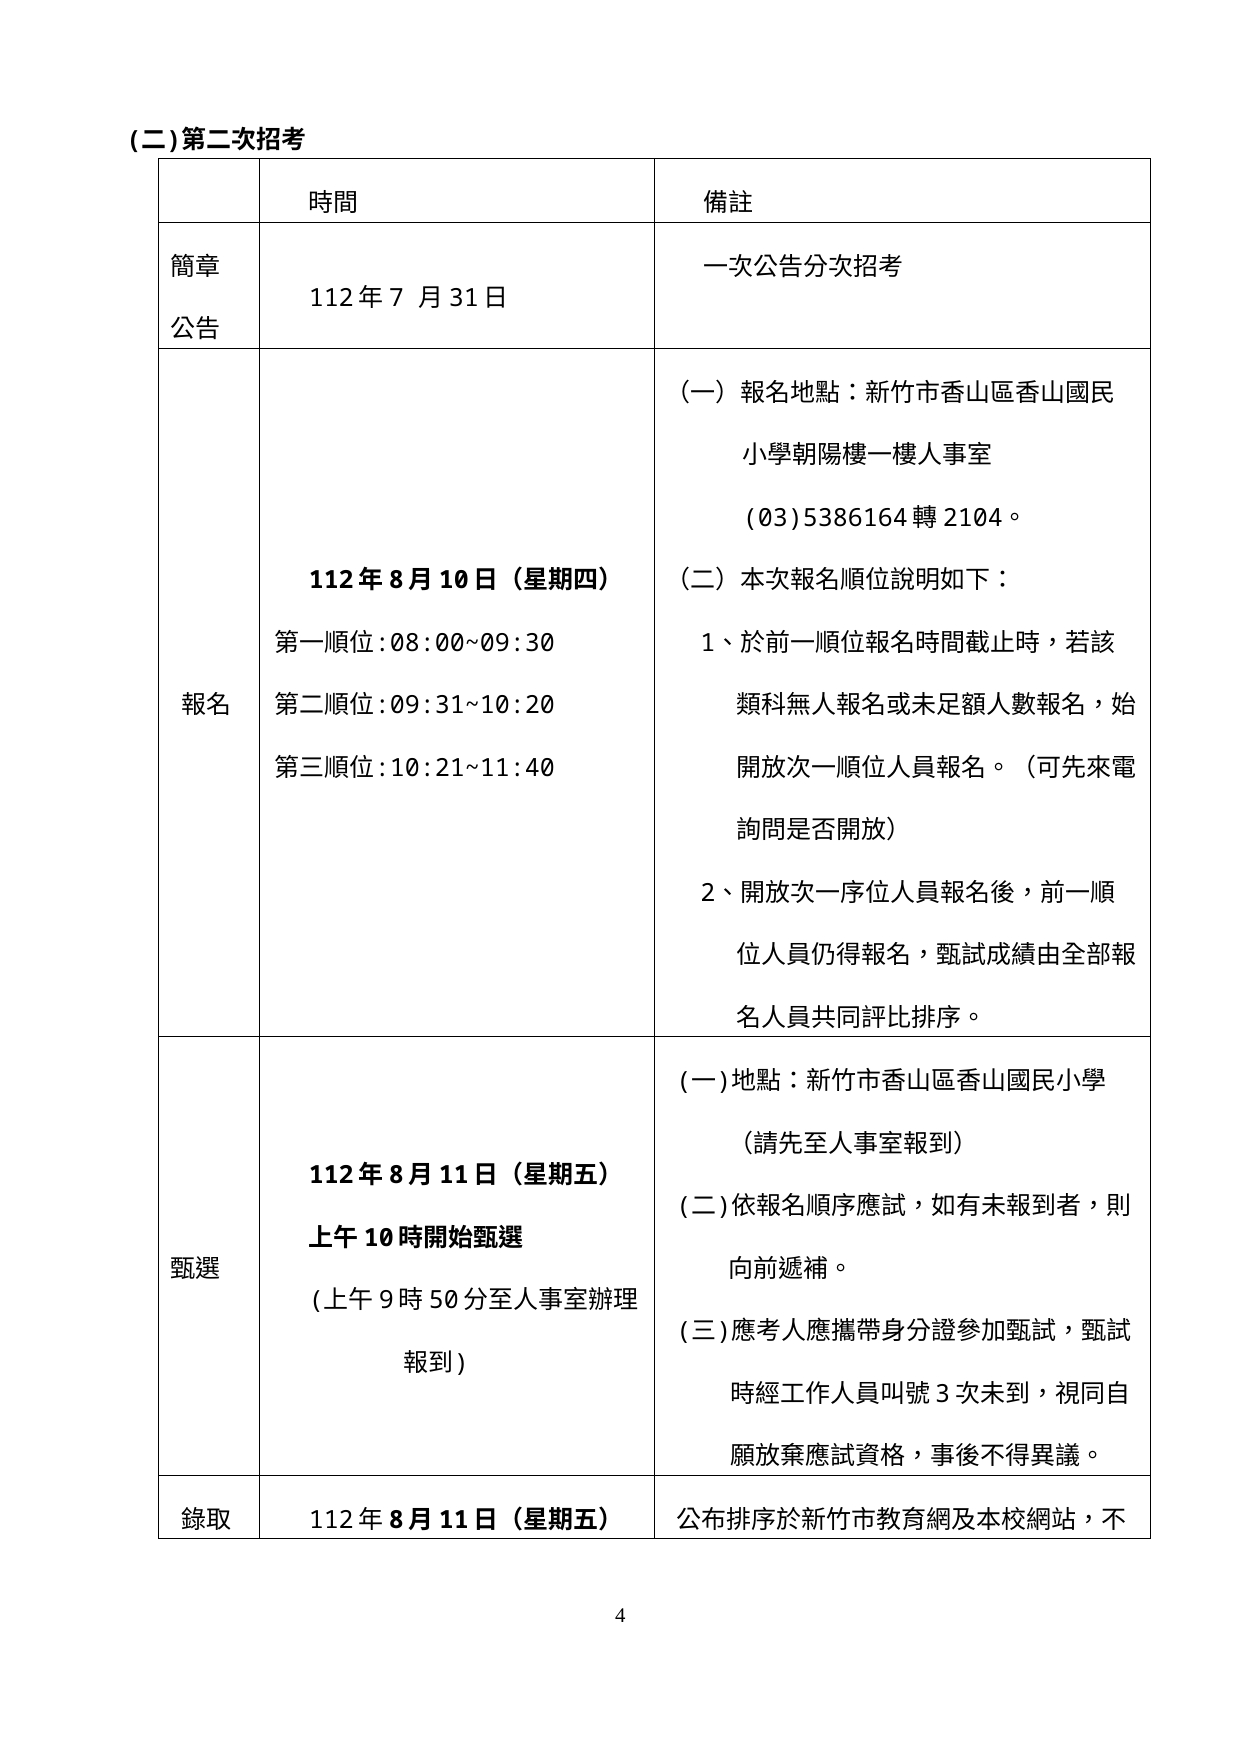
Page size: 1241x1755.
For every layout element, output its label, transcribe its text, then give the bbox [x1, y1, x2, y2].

table_cell 甄選 [159, 1037, 259, 1475]
text (二)第二次招考 [126, 96, 1152, 158]
table_cell 簡章 公告 [159, 223, 259, 348]
table_cell （一）報名地點：新竹市香山區香山國民小學朝陽樓一樓人事室 (03)5386164轉2104。 （二）本次報名順位說明如下： 1、於前一順位報名時間截止時，若該類科無人報名或未足額人數報名，始開放次一順位人員報名。（可先來電詢問是否開放） 2、開放次一序位人員報名後，前一順位人員仍得報名，甄試成績由全部報名人員共同評比排序。 [655, 349, 1150, 1036]
table_cell (一)地點：新竹市香山區香山國民小學（請先至人事室報到） (二)依報名順序應試，如有未報到者，則向前遞補。 (三)應考人應攜帶身分證參加甄試，甄試時經工作人員叫號3次未到，視同自願放棄應試資格，事後不得異議。 [655, 1037, 1150, 1475]
table_cell 112年8月10日（星期四） 第一順位:08:00~09:30 第二順位:09:31~10:20 第三順位:10:21~11:40 [260, 349, 654, 1036]
table_cell 錄取 [159, 1476, 259, 1538]
table_header 備註 [655, 159, 1150, 222]
table_header 時間 [260, 159, 654, 222]
table_cell 報名 [159, 349, 259, 1036]
table_cell 112年8月11日（星期五） 上午10時開始甄選 (上午9時50分至人事室辦理報到) [260, 1037, 654, 1475]
table_cell 112年7 月31日 [260, 223, 654, 348]
table_cell 公布排序於新竹市教育網及本校網站，不 [655, 1476, 1150, 1538]
table_cell 一次公告分次招考 [655, 223, 1150, 348]
table_cell 112年8月11日（星期五） [260, 1476, 654, 1538]
table_header [159, 159, 259, 222]
